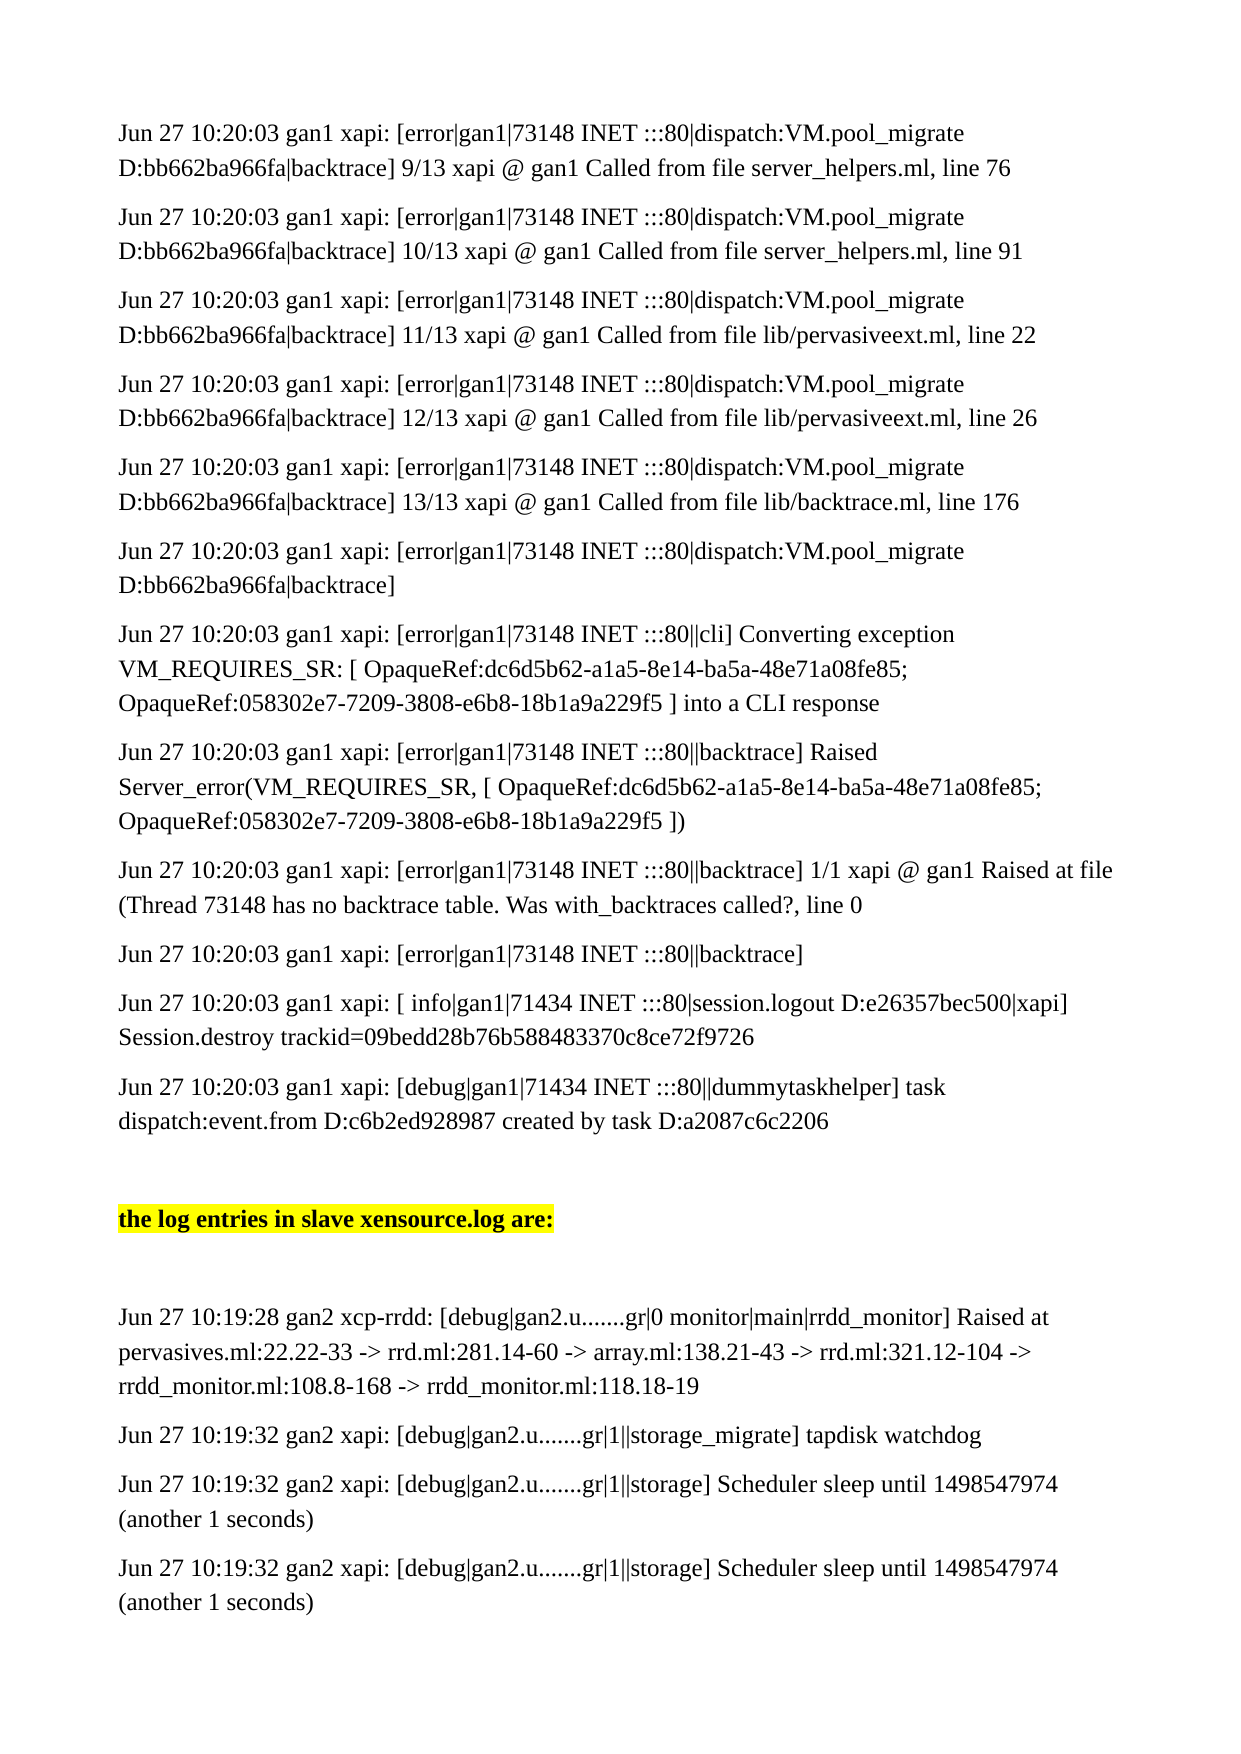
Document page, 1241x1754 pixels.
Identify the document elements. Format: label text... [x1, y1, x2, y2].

text Jun 27 10:20:03 gan1 xapi: [error|gan1|73148 INET :::80||backtrace] Raised Server_error(VM_REQUIRES_SR, [ OpaqueRef:dc6d5b62-a1a5-8e14-ba5a-48e71a08fe85; OpaqueRef:058302e7-7209-3808-e6b8-18b1a9a229f5 ]) [118, 737, 1122, 835]
text Jun 27 10:20:03 gan1 xapi: [error|gan1|73148 INET :::80||backtrace] 1/1 xapi @ gan1 Raised at file (Thread 73148 has no backtrace table. Was with_backtraces called?, line 0 [118, 855, 1122, 919]
text Jun 27 10:19:32 gan2 xapi: [debug|gan2.u.......gr|1||storage_migrate] tapdisk watchdog [118, 1420, 1122, 1449]
text the log entries in slave xensource.log are: [118, 1204, 1122, 1233]
text Jun 27 10:20:03 gan1 xapi: [debug|gan1|71434 INET :::80||dummytaskhelper] task dispatch:event.from D:c6b2ed928987 created by task D:a2087c6c2206 [118, 1072, 1122, 1135]
text Jun 27 10:20:03 gan1 xapi: [error|gan1|73148 INET :::80|dispatch:VM.pool_migrate D:bb662ba966fa|backtrace] 13/13 xapi @ gan1 Called from file lib/backtrace.ml, line 176 [118, 452, 1122, 516]
text Jun 27 10:20:03 gan1 xapi: [ info|gan1|71434 INET :::80|session.logout D:e26357bec500|xapi] Session.destroy trackid=09bedd28b76b588483370c8ce72f9726 [118, 988, 1122, 1051]
text Jun 27 10:20:03 gan1 xapi: [error|gan1|73148 INET :::80||cli] Converting exception VM_REQUIRES_SR: [ OpaqueRef:dc6d5b62-a1a5-8e14-ba5a-48e71a08fe85; OpaqueRef:058302e7-7209-3808-e6b8-18b1a9a229f5 ] into a CLI response [118, 619, 1122, 717]
text Jun 27 10:20:03 gan1 xapi: [error|gan1|73148 INET :::80|dispatch:VM.pool_migrate D:bb662ba966fa|backtrace] [118, 536, 1122, 599]
text Jun 27 10:19:32 gan2 xapi: [debug|gan2.u.......gr|1||storage] Scheduler sleep until 1498547974 (another 1 seconds) [118, 1469, 1122, 1533]
text Jun 27 10:20:03 gan1 xapi: [error|gan1|73148 INET :::80|dispatch:VM.pool_migrate D:bb662ba966fa|backtrace] 12/13 xapi @ gan1 Called from file lib/pervasiveext.ml, line 26 [118, 369, 1122, 432]
text Jun 27 10:19:32 gan2 xapi: [debug|gan2.u.......gr|1||storage] Scheduler sleep until 1498547974 (another 1 seconds) [118, 1553, 1122, 1616]
text Jun 27 10:19:28 gan2 xcp-rrdd: [debug|gan2.u.......gr|0 monitor|main|rrdd_monitor] Raised at pervasives.ml:22.22-33 -> rrd.ml:281.14-60 -> array.ml:138.21-43 -> rrd.ml:321.12-104 -> rrdd_monitor.ml:108.8-168 -> rrdd_monitor.ml:118.18-19 [118, 1302, 1122, 1400]
text Jun 27 10:20:03 gan1 xapi: [error|gan1|73148 INET :::80||backtrace] [118, 939, 1122, 968]
text Jun 27 10:20:03 gan1 xapi: [error|gan1|73148 INET :::80|dispatch:VM.pool_migrate D:bb662ba966fa|backtrace] 11/13 xapi @ gan1 Called from file lib/pervasiveext.ml, line 22 [118, 285, 1122, 348]
text Jun 27 10:20:03 gan1 xapi: [error|gan1|73148 INET :::80|dispatch:VM.pool_migrate D:bb662ba966fa|backtrace] 9/13 xapi @ gan1 Called from file server_helpers.ml, line 76 [118, 118, 1122, 181]
text Jun 27 10:20:03 gan1 xapi: [error|gan1|73148 INET :::80|dispatch:VM.pool_migrate D:bb662ba966fa|backtrace] 10/13 xapi @ gan1 Called from file server_helpers.ml, line 91 [118, 202, 1122, 265]
